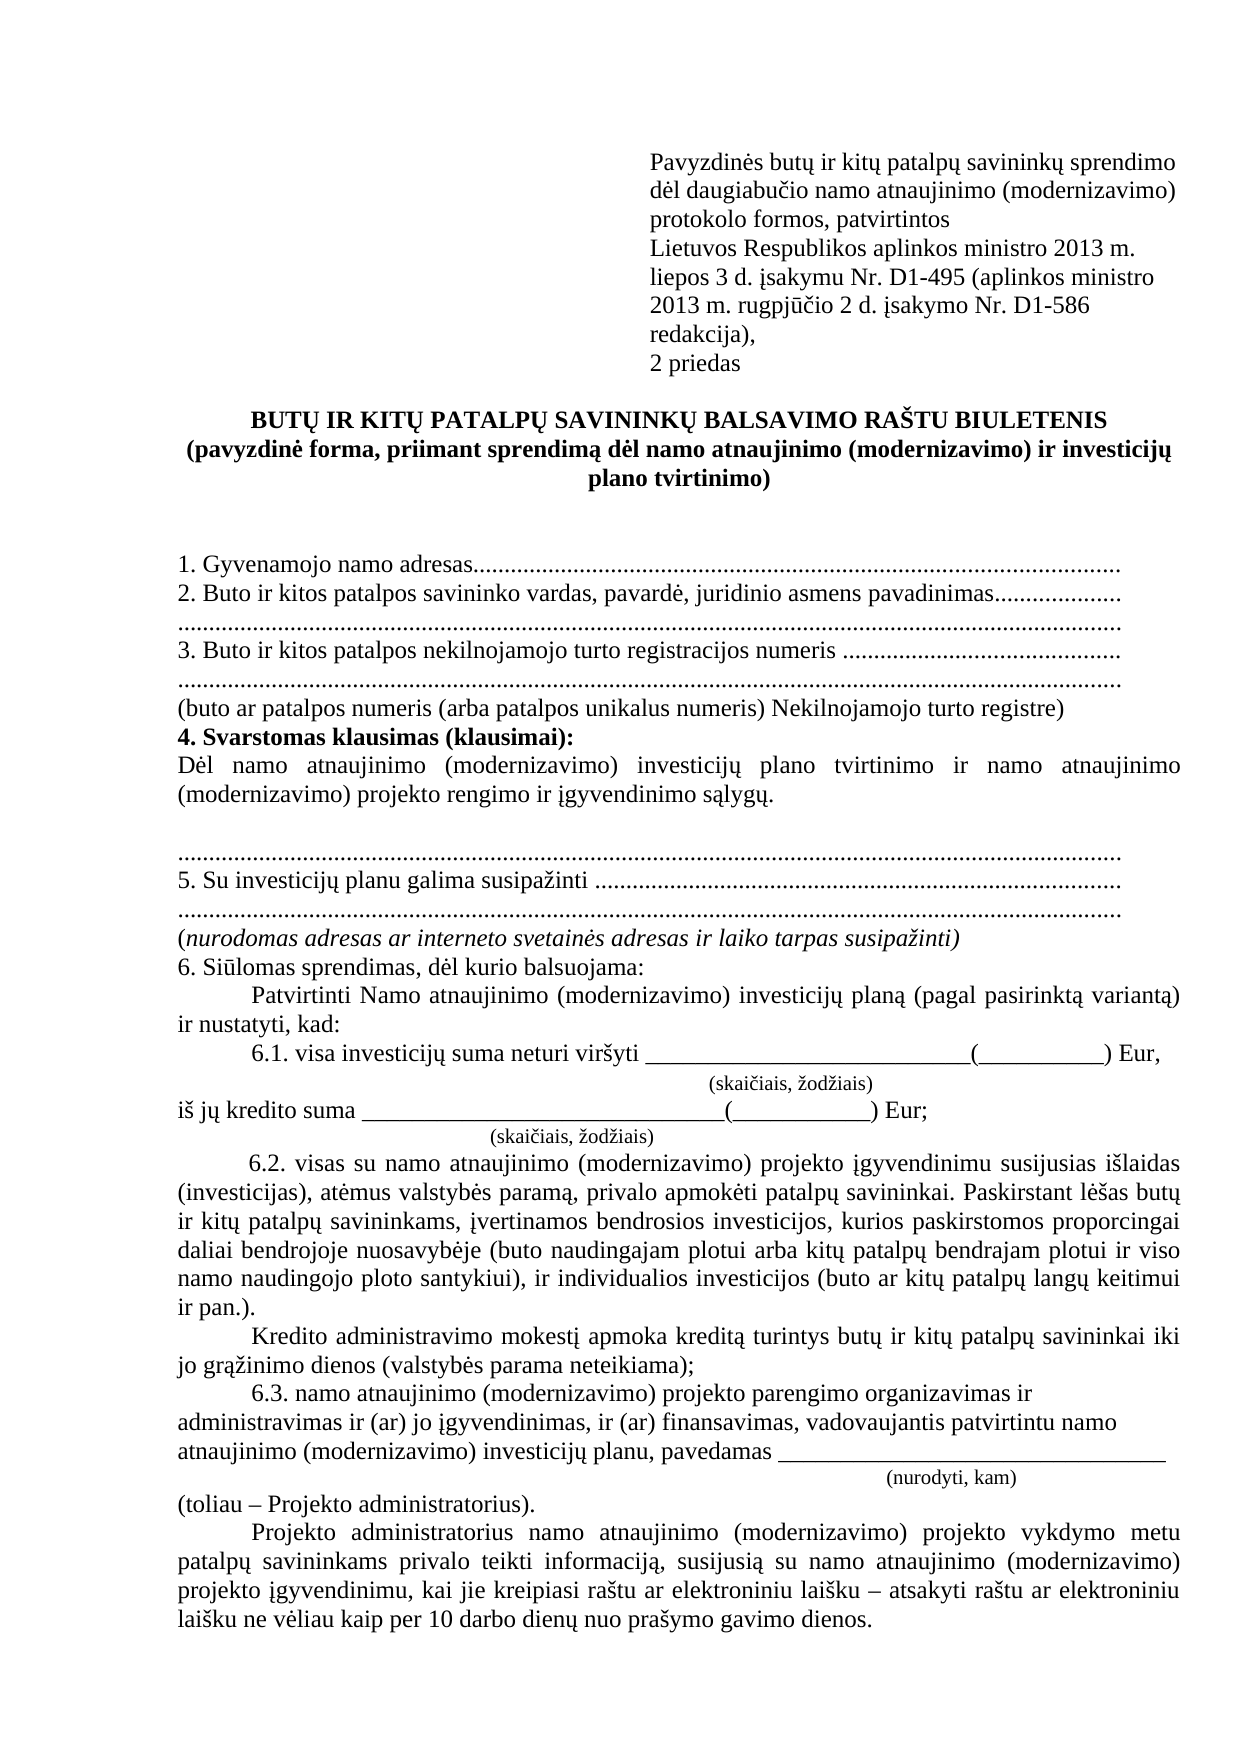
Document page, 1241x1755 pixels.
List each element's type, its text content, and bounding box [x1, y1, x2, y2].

text Lietuvos Respublikos aplinkos ministro 2013 m. liepos 3 d. įsakymu Nr. D1-495 (aplinkos ministro [649, 233, 1181, 291]
text 6.3. namo atnaujinimo (modernizavimo) projekto parengimo organizavimas ir [177, 1378, 1181, 1407]
text (buto ar patalpos numeris (arba patalpos unikalus numeris) Nekilnojamojo turto registre) [177, 693, 1181, 722]
text (nurodomas adresas ar interneto svetainės adresas ir laiko tarpas susipažinti) [177, 923, 1181, 952]
text Pavyzdinės butų ir kitų patalpų savininkų sprendimo dėl daugiabučio namo atnaujinimo (modernizavimo) protokolo formos, patvirtintos [649, 147, 1181, 233]
text Projekto administratorius namo atnaujinimo (modernizavimo) projekto vykdymo metu patalpų savininkams privalo teikti informaciją, susijusią su namo atnaujinimo (modernizavimo) projekto įgyvendinimu, kai jie kreipiasi raštu ar elektroniniu laišku – atsakyti raštu ar elektroniniu laišku ne vėliau kaip per 10 darbo dienų nuo prašymo gavimo dienos. [177, 1517, 1181, 1632]
text 1. Gyvenamojo namo adresas [177, 549, 1181, 578]
text 5. Su investicijų planu galima susipažinti [177, 866, 1181, 894]
text 2. Buto ir kitos patalpos savininko vardas, pavardė, juridinio asmens pavadinimas [177, 578, 1181, 607]
text 6.2. visas su namo atnaujinimo (modernizavimo) projekto įgyvendinimu susijusias išlaidas (investicijas), atėmus valstybės paramą, privalo apmokėti patalpų savininkai. Paskirstant lėšas butų ir kitų patalpų savininkams, įvertinamos bendrosios investicijos, kurios paskirstomos proporcingai daliai bendrojoje nuosavybėje (buto naudingajam plotui arba kitų patalpų bendrajam plotui ir viso namo naudingojo ploto santykiui), ir individualios investicijos (buto ar kitų patalpų langų keitimui ir pan.). [177, 1148, 1181, 1321]
text administravimas ir (ar) jo įgyvendinimas, ir (ar) finansavimas, vadovaujantis patvirtintu namo [177, 1407, 1181, 1436]
text iš jų kredito suma _____________________________(___________) Eur; [177, 1096, 1181, 1124]
text (nurodyti, kam) [177, 1465, 1181, 1489]
text redakcija), [649, 319, 1181, 348]
text (toliau – Projekto administratorius). [177, 1489, 1181, 1517]
text Kredito administravimo mokestį apmoka kreditą turintys butų ir kitų patalpų savininkai iki jo grąžinimo dienos (valstybės parama neteikiama); [177, 1321, 1181, 1378]
text 6. Siūlomas sprendimas, dėl kurio balsuojama: [177, 952, 1181, 981]
text (skaičiais, žodžiais) [177, 1124, 1181, 1148]
text 2 priedas [649, 348, 1181, 377]
text 4. Svarstomas klausimas (klausimai): [177, 722, 1181, 751]
text 2013 m. rugpjūčio 2 d. įsakymo Nr. D1-586 [649, 291, 1181, 319]
text ... [177, 837, 1181, 866]
text 6.1. visa investicijų suma neturi viršyti __________________________(__________) Eur, [177, 1038, 1181, 1067]
text ... [177, 607, 1181, 636]
text atnaujinimo (modernizavimo) investicijų planu, pavedamas _______________________________ [177, 1436, 1181, 1465]
text 3. Buto ir kitos patalpos nekilnojamojo turto registracijos numeris [177, 636, 1181, 664]
text ... [177, 894, 1181, 923]
text Patvirtinti Namo atnaujinimo (modernizavimo) investicijų planą (pagal pasirinktą variantą) ir nustatyti, kad: [177, 981, 1181, 1038]
text BUTŲ IR KITŲ PATALPŲ SAVININKŲ BALSAVIMO RAŠTU BIULETENIS [177, 406, 1181, 434]
text Dėl namo atnaujinimo (modernizavimo) investicijų plano tvirtinimo ir namo atnaujinimo (modernizavimo) projekto rengimo ir įgyvendinimo sąlygų. [177, 751, 1181, 808]
text (skaičiais, žodžiais) [177, 1067, 1181, 1096]
text (pavyzdinė forma, priimant sprendimą dėl namo atnaujinimo (modernizavimo) ir investicijų plano tvirtinimo) [177, 434, 1181, 492]
text ... [177, 664, 1181, 693]
